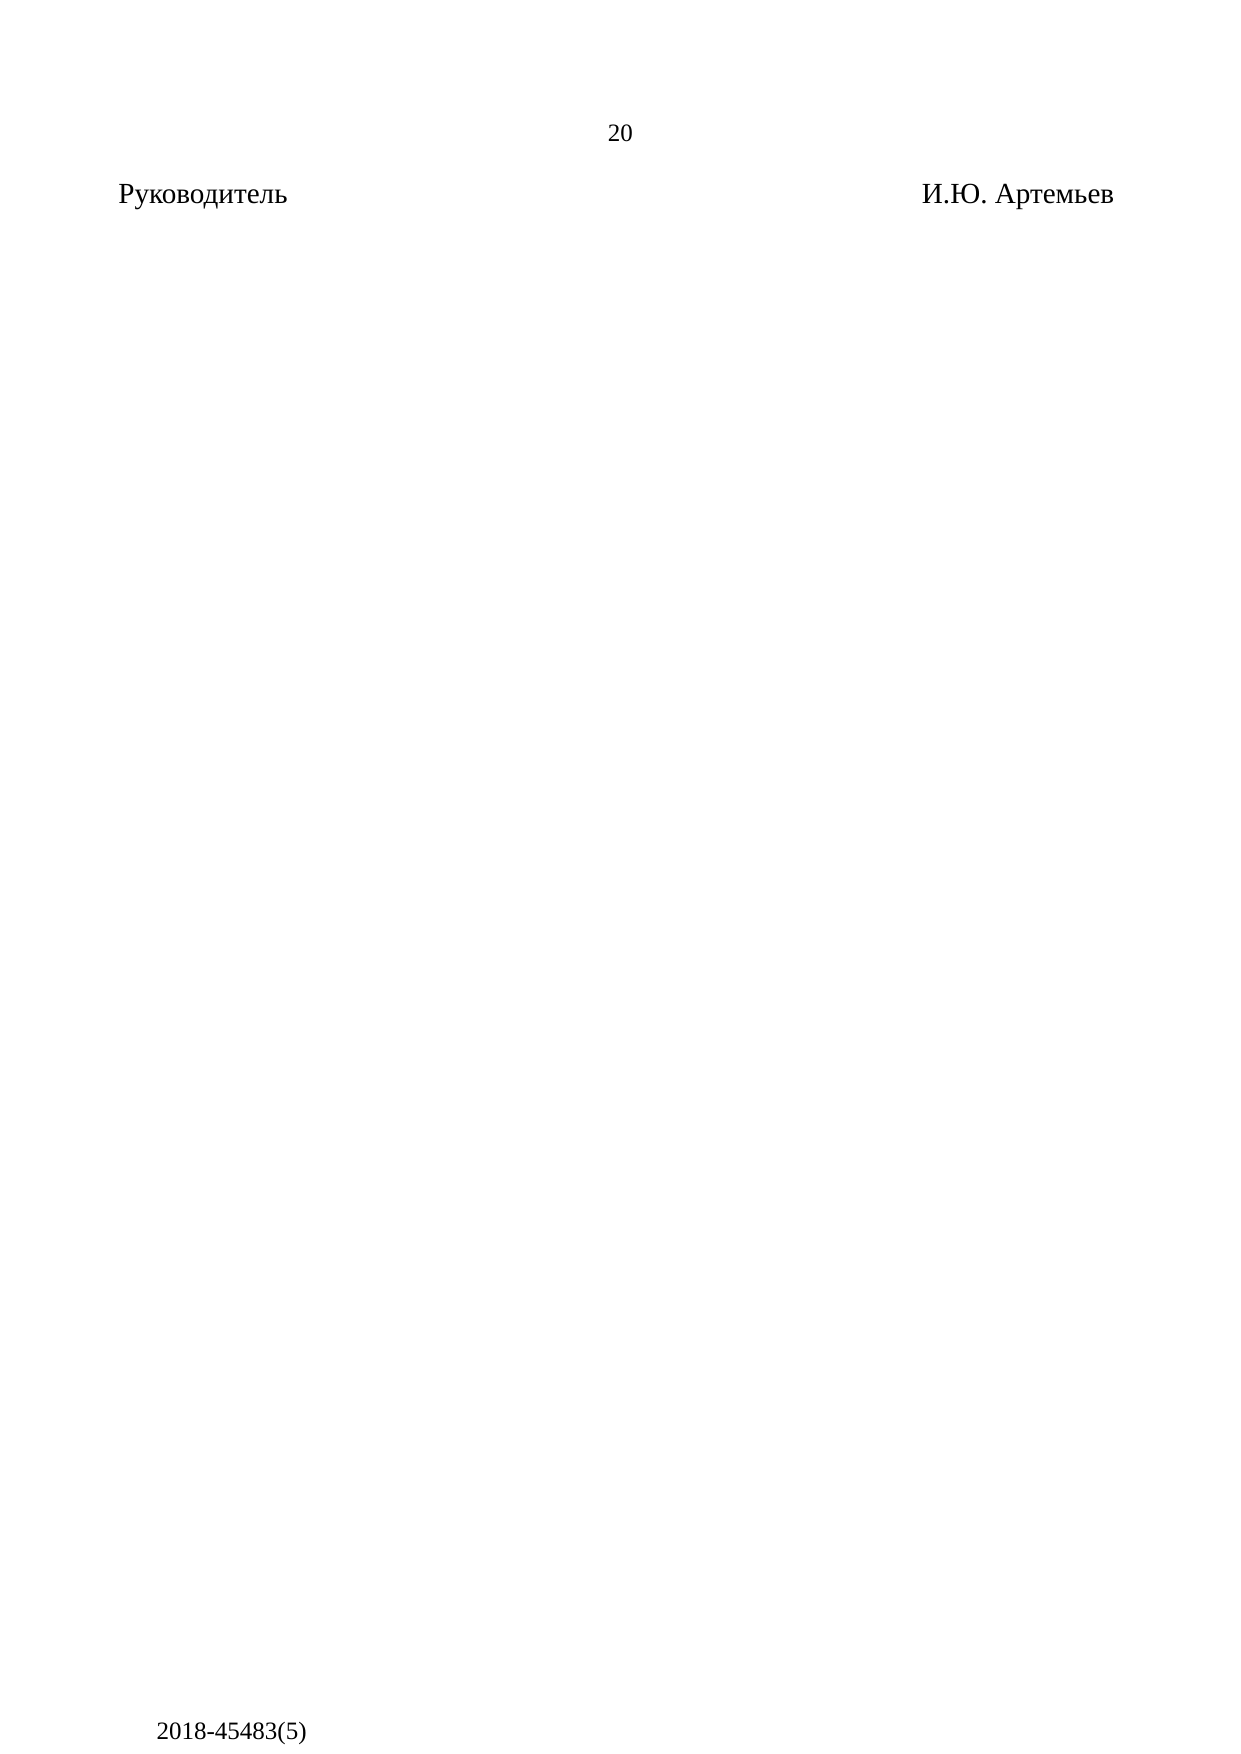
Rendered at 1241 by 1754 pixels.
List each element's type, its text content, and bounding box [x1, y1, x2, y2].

text Руководитель И.Ю. Артемьев [118, 176, 1122, 210]
